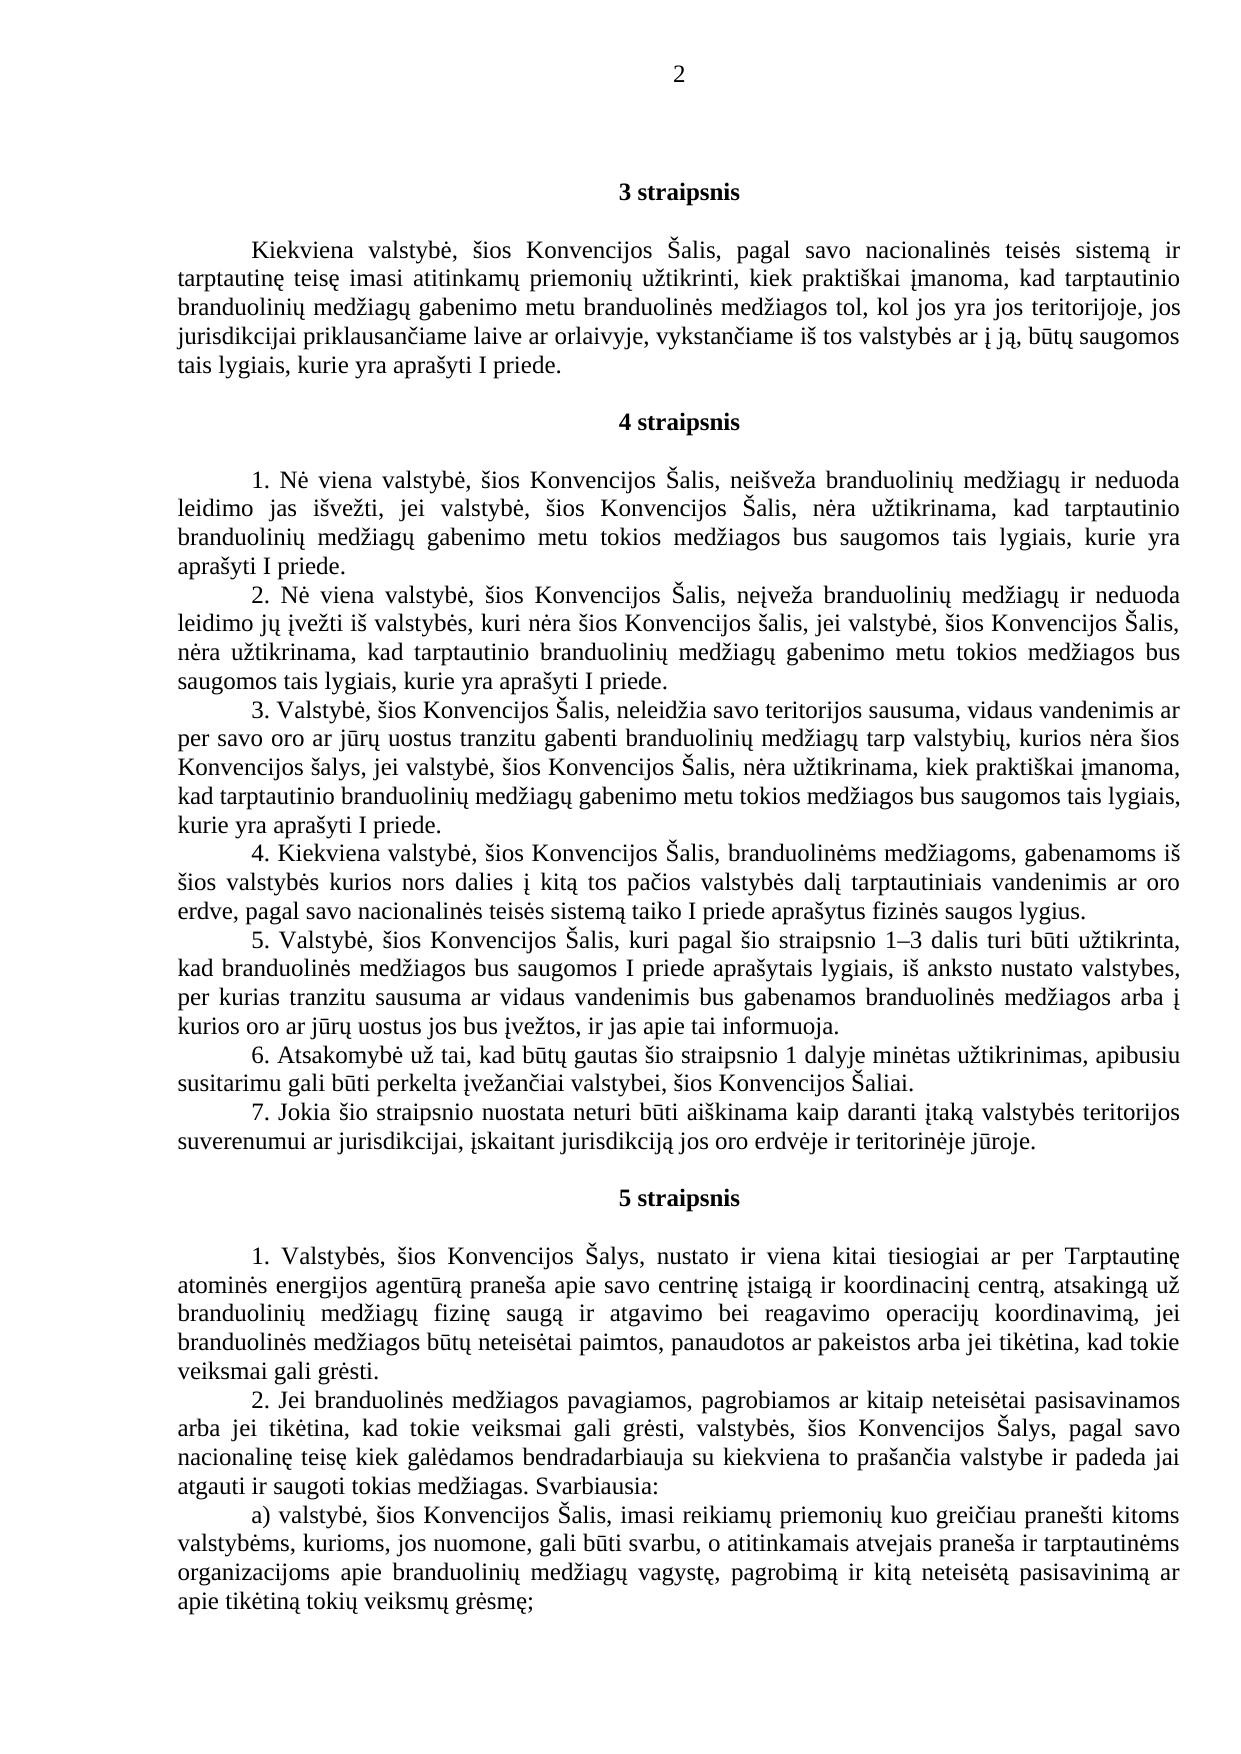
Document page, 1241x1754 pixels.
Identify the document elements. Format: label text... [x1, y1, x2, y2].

text Kiekviena valstybė, šios Konvencijos Šalis, pagal savo nacionalinės teisės sistemą ir tarptautinę teisę imasi atitinkamų priemonių užtikrinti, kiek praktiškai įmanoma, kad tarptautinio branduolinių medžiagų gabenimo metu branduolinės medžiagos tol, kol jos yra jos teritorijoje, jos jurisdikcijai priklausančiame laive ar orlaivyje, vykstančiame iš tos valstybės ar į ją, būtų saugomos tais lygiais, kurie yra aprašyti I priede. [177, 235, 1181, 378]
text 5. Valstybė, šios Konvencijos Šalis, kuri pagal šio straipsnio 1–3 dalis turi būti užtikrinta, kad branduolinės medžiagos bus saugomos I priede aprašytais lygiais, iš anksto nustato valstybes, per kurias tranzitu sausuma ar vidaus vandenimis bus gabenamos branduolinės medžiagos arba į kurios oro ar jūrų uostus jos bus įvežtos, ir jas apie tai informuoja. [177, 925, 1181, 1040]
text a) valstybė, šios Konvencijos Šalis, imasi reikiamų priemonių kuo greičiau pranešti kitoms valstybėms, kurioms, jos nuomone, gali būti svarbu, o atitinkamais atvejais praneša ir tarptautinėms organizacijoms apie branduolinių medžiagų vagystę, pagrobimą ir kitą neteisėtą pasisavinimą ar apie tikėtiną tokių veiksmų grėsmę; [177, 1500, 1181, 1615]
text 3. Valstybė, šios Konvencijos Šalis, neleidžia savo teritorijos sausuma, vidaus vandenimis ar per savo oro ar jūrų uostus tranzitu gabenti branduolinių medžiagų tarp valstybių, kurios nėra šios Konvencijos šalys, jei valstybė, šios Konvencijos Šalis, nėra užtikrinama, kiek praktiškai įmanoma, kad tarptautinio branduolinių medžiagų gabenimo metu tokios medžiagos bus saugomos tais lygiais, kurie yra aprašyti I priede. [177, 695, 1181, 838]
text 1. Nė viena valstybė, šios Konvencijos Šalis, neišveža branduolinių medžiagų ir neduoda leidimo jas išvežti, jei valstybė, šios Konvencijos Šalis, nėra užtikrinama, kad tarptautinio branduolinių medžiagų gabenimo metu tokios medžiagos bus saugomos tais lygiais, kurie yra aprašyti I priede. [177, 465, 1181, 580]
text 5 straipsnis [177, 1183, 1181, 1212]
text 2. Nė viena valstybė, šios Konvencijos Šalis, neįveža branduolinių medžiagų ir neduoda leidimo jų įvežti iš valstybės, kuri nėra šios Konvencijos šalis, jei valstybė, šios Konvencijos Šalis, nėra užtikrinama, kad tarptautinio branduolinių medžiagų gabenimo metu tokios medžiagos bus saugomos tais lygiais, kurie yra aprašyti I priede. [177, 580, 1181, 695]
text 7. Jokia šio straipsnio nuostata neturi būti aiškinama kaip daranti įtaką valstybės teritorijos suverenumui ar jurisdikcijai, įskaitant jurisdikciją jos oro erdvėje ir teritorinėje jūroje. [177, 1097, 1181, 1155]
text 6. Atsakomybė už tai, kad būtų gautas šio straipsnio 1 dalyje minėtas užtikrinimas, apibusiu susitarimu gali būti perkelta įvežančiai valstybei, šios Konvencijos Šaliai. [177, 1040, 1181, 1097]
text 4. Kiekviena valstybė, šios Konvencijos Šalis, branduolinėms medžiagoms, gabenamoms iš šios valstybės kurios nors dalies į kitą tos pačios valstybės dalį tarptautiniais vandenimis ar oro erdve, pagal savo nacionalinės teisės sistemą taiko I priede aprašytus fizinės saugos lygius. [177, 838, 1181, 925]
text 3 straipsnis [177, 177, 1181, 206]
text 4 straipsnis [177, 407, 1181, 436]
text 2. Jei branduolinės medžiagos pavagiamos, pagrobiamos ar kitaip neteisėtai pasisavinamos arba jei tikėtina, kad tokie veiksmai gali grėsti, valstybės, šios Konvencijos Šalys, pagal savo nacionalinę teisę kiek galėdamos bendradarbiauja su kiekviena to prašančia valstybe ir padeda jai atgauti ir saugoti tokias medžiagas. Svarbiausia: [177, 1385, 1181, 1500]
text 1. Valstybės, šios Konvencijos Šalys, nustato ir viena kitai tiesiogiai ar per Tarptautinę atominės energijos agentūrą praneša apie savo centrinę įstaigą ir koordinacinį centrą, atsakingą už branduolinių medžiagų fizinę saugą ir atgavimo bei reagavimo operacijų koordinavimą, jei branduolinės medžiagos būtų neteisėtai paimtos, panaudotos ar pakeistos arba jei tikėtina, kad tokie veiksmai gali grėsti. [177, 1241, 1181, 1385]
